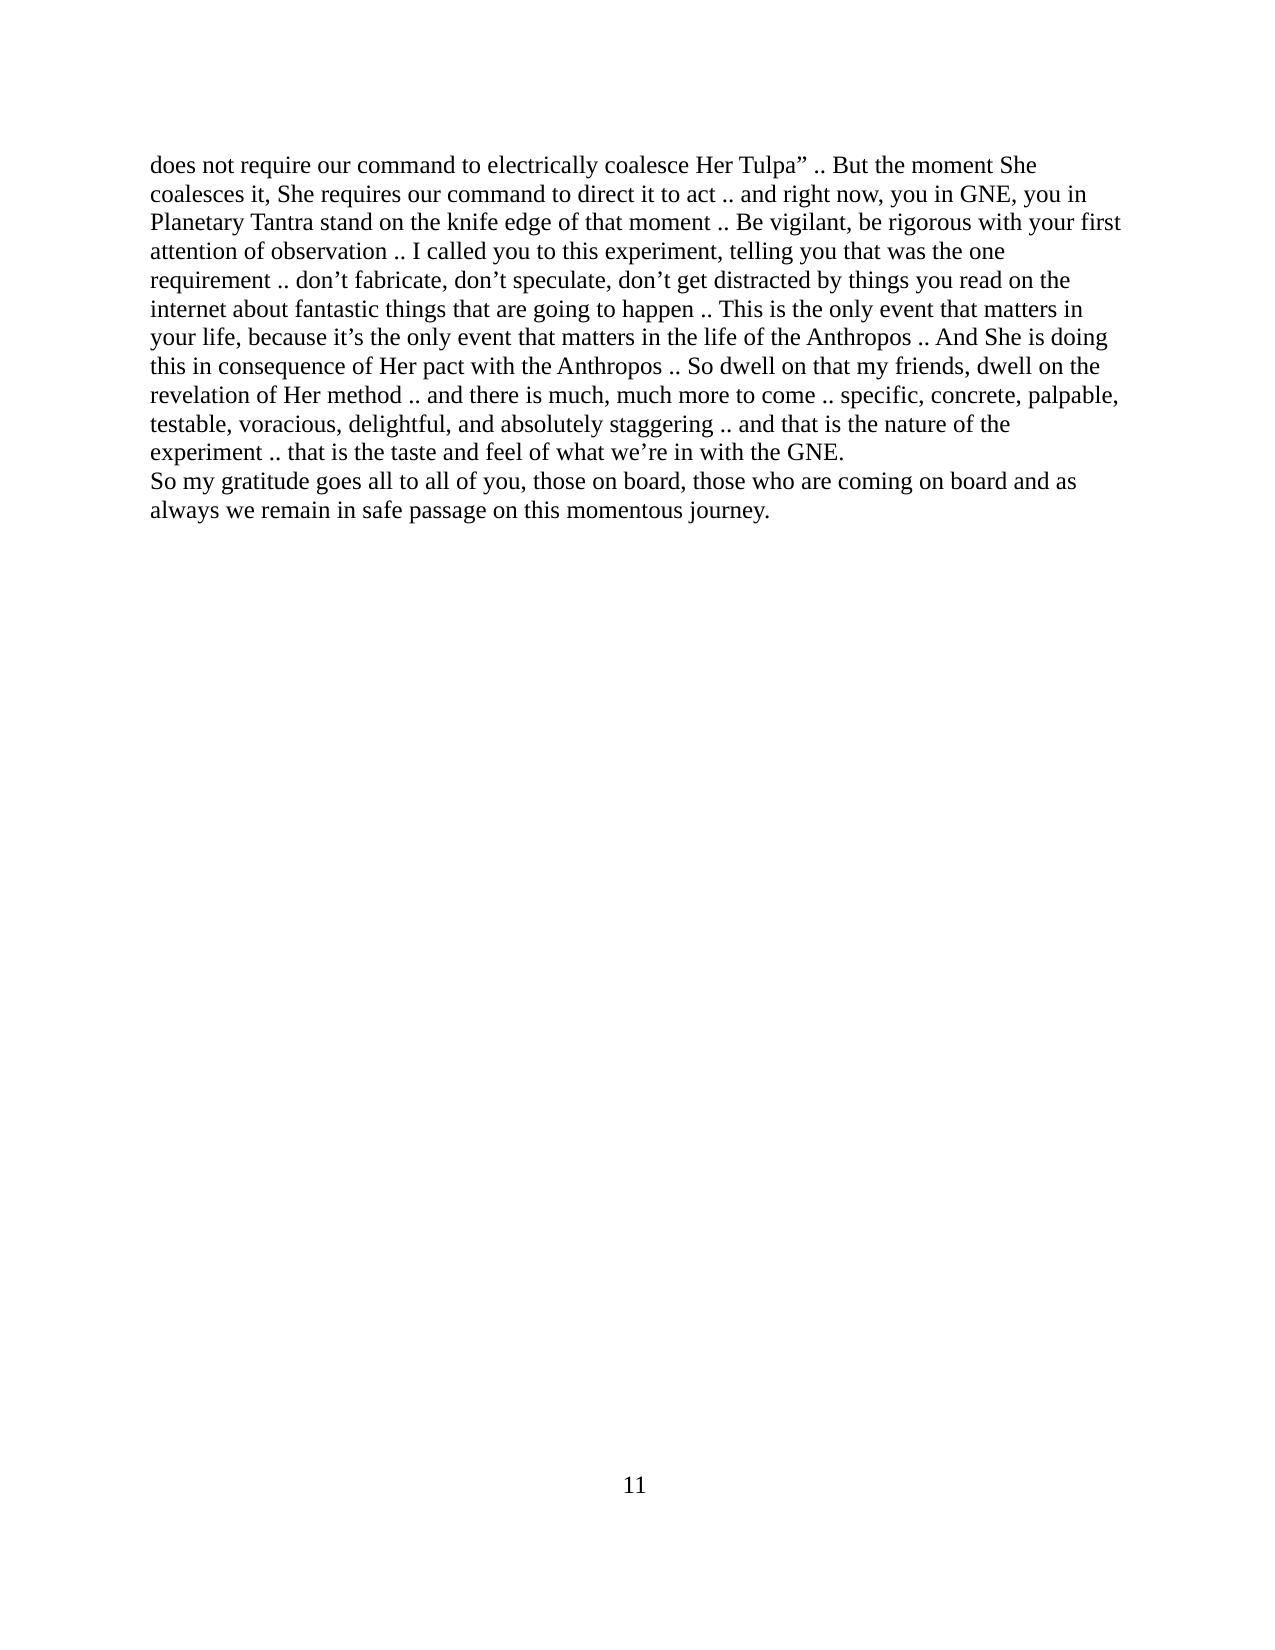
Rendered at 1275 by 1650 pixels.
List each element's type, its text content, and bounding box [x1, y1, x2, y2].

text does not require our command to electrically coalesce Her Tulpa” .. But the moment She coalesces it, She requires our command to direct it to act .. and right now, you in GNE, you in Planetary Tantra stand on the knife edge of that moment .. Be vigilant, be rigorous with your first attention of observation .. I called you to this experiment, telling you that was the one requirement .. don’t fabricate, don’t speculate, don’t get distracted by things you read on the internet about fantastic things that are going to happen .. This is the only event that matters in your life, because it’s the only event that matters in the life of the Anthropos .. And She is doing this in consequence of Her pact with the Anthropos .. So dwell on that my friends, dwell on the revelation of Her method .. and there is much, much more to come .. specific, concrete, palpable, testable, voracious, delightful, and absolutely staggering .. and that is the nature of the experiment .. that is the taste and feel of what we’re in with the GNE. So my gratitude goes all to all of you, those on board, those who are coming on board and as always we remain in safe passage on this momentous journey. [150, 150, 1125, 524]
